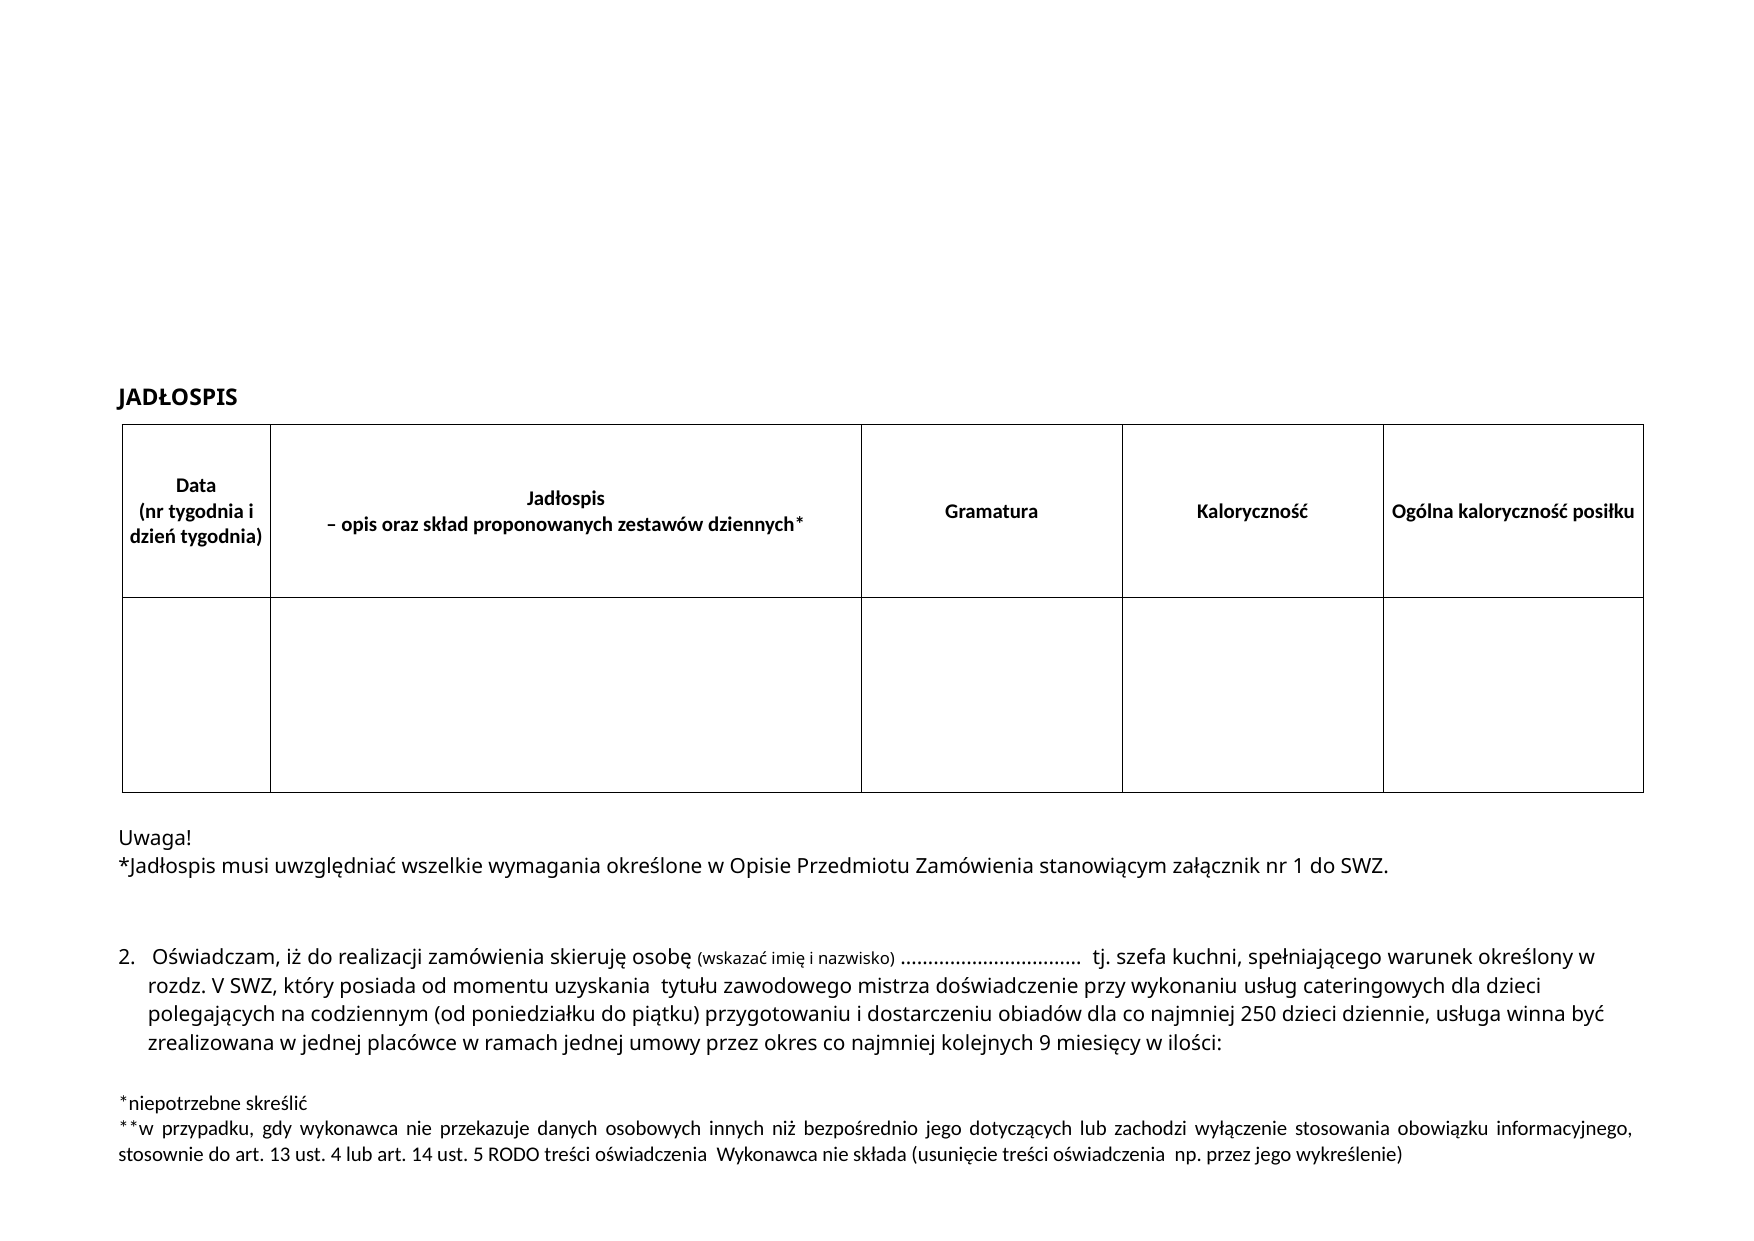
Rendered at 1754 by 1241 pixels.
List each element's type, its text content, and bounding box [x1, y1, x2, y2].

table_cell [271, 598, 861, 792]
table_cell [1123, 598, 1383, 792]
table_header Ogólna kaloryczność posiłku [1384, 425, 1643, 597]
table_cell [123, 598, 270, 792]
table_cell [1384, 598, 1643, 792]
table_header Data (nr tygodnia i dzień tygodnia) [123, 425, 270, 597]
table_cell [862, 598, 1122, 792]
text *Jadłospis musi uwzględniać wszelkie wymagania określone w Opisie Przedmiotu Zamówienia stanowiącym załącznik nr 1 do SWZ. [118, 851, 1636, 880]
table_header Jadłospis – opis oraz skład proponowanych zestawów dziennych* [271, 425, 861, 597]
text 2. Oświadczam, iż do realizacji zamówienia skieruję osobę (wskazać imię i nazwisko) …………………………… tj. szefa kuchni, spełniającego warunek określony w rozdz. V SWZ, który posiada od momentu uzyskania tytułu zawodowego mistrza doświadczenie przy wykonaniu usług cateringowych dla dzieci polegających na codziennym (od poniedziałku do piątku) przygotowaniu i dostarczeniu obiadów dla co najmniej 250 dzieci dziennie, usługa winna być zrealizowana w jednej placówce w ramach jednej umowy przez okres co najmniej kolejnych 9 miesięcy w ilości: [118, 942, 1636, 1056]
table_header Gramatura [862, 425, 1122, 597]
text JADŁOSPIS [118, 381, 1636, 412]
text Uwaga! [118, 823, 1636, 851]
table_header Kaloryczność [1123, 425, 1383, 597]
